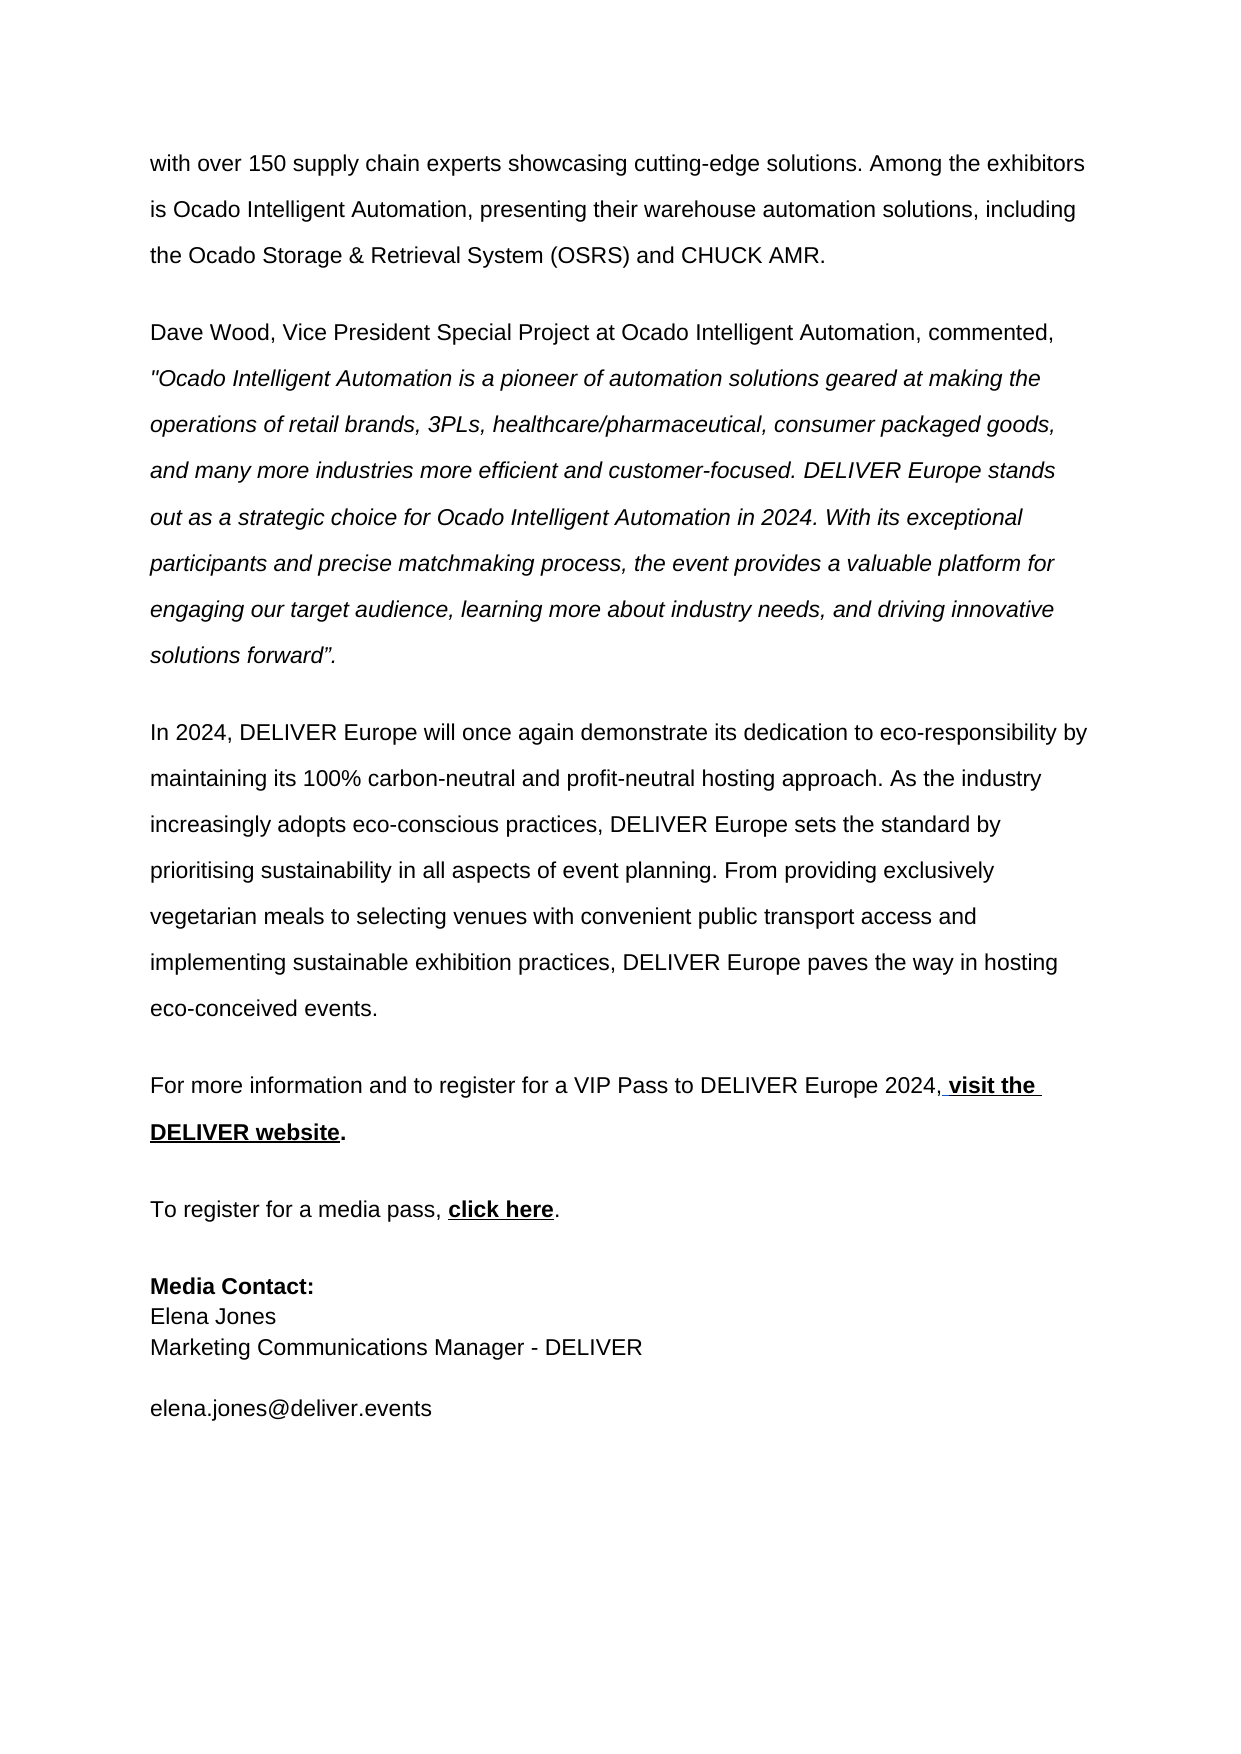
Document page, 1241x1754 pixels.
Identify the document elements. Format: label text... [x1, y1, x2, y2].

text Dave Wood, Vice President Special Project at Ocado Intelligent Automation, commented, "Ocado Intelligent Automation is a pioneer of automation solutions geared at making the operations of retail brands, 3PLs, healthcare/pharmaceutical, consumer packaged goods, and many more industries more efficient and customer-focused. DELIVER Europe stands out as a strategic choice for Ocado Intelligent Automation in 2024. With its exceptional participants and precise matchmaking process, the event provides a valuable platform for engaging our target audience, learning more about industry needs, and driving innovative solutions forward”. [150, 319, 1090, 668]
text Marketing Communications Manager - DELIVER [150, 1333, 1090, 1360]
text elena.jones@deliver.events [150, 1395, 1090, 1421]
text To register for a media pass, click here. [150, 1196, 1090, 1222]
text In 2024, DELIVER Europe will once again demonstrate its dedication to eco-responsibility by maintaining its 100% carbon-neutral and profit-neutral hosting approach. As the industry increasingly adopts eco-conscious practices, DELIVER Europe sets the standard by prioritising sustainability in all aspects of event planning. From providing exclusively vegetarian meals to selecting venues with convenient public transport access and implementing sustainable exhibition practices, DELIVER Europe paves the way in hosting eco-conceived events. [150, 719, 1090, 1022]
text For more information and to register for a VIP Pass to DELIVER Europe 2024, visit the DELIVER website. [150, 1072, 1090, 1145]
text Elena Jones [150, 1303, 1090, 1330]
text Media Contact: [150, 1273, 1090, 1299]
text with over 150 supply chain experts showcasing cutting-edge solutions. Among the exhibitors is Ocado Intelligent Automation, presenting their warehouse automation solutions, including the Ocado Storage & Retrieval System (OSRS) and CHUCK AMR. [150, 150, 1090, 268]
